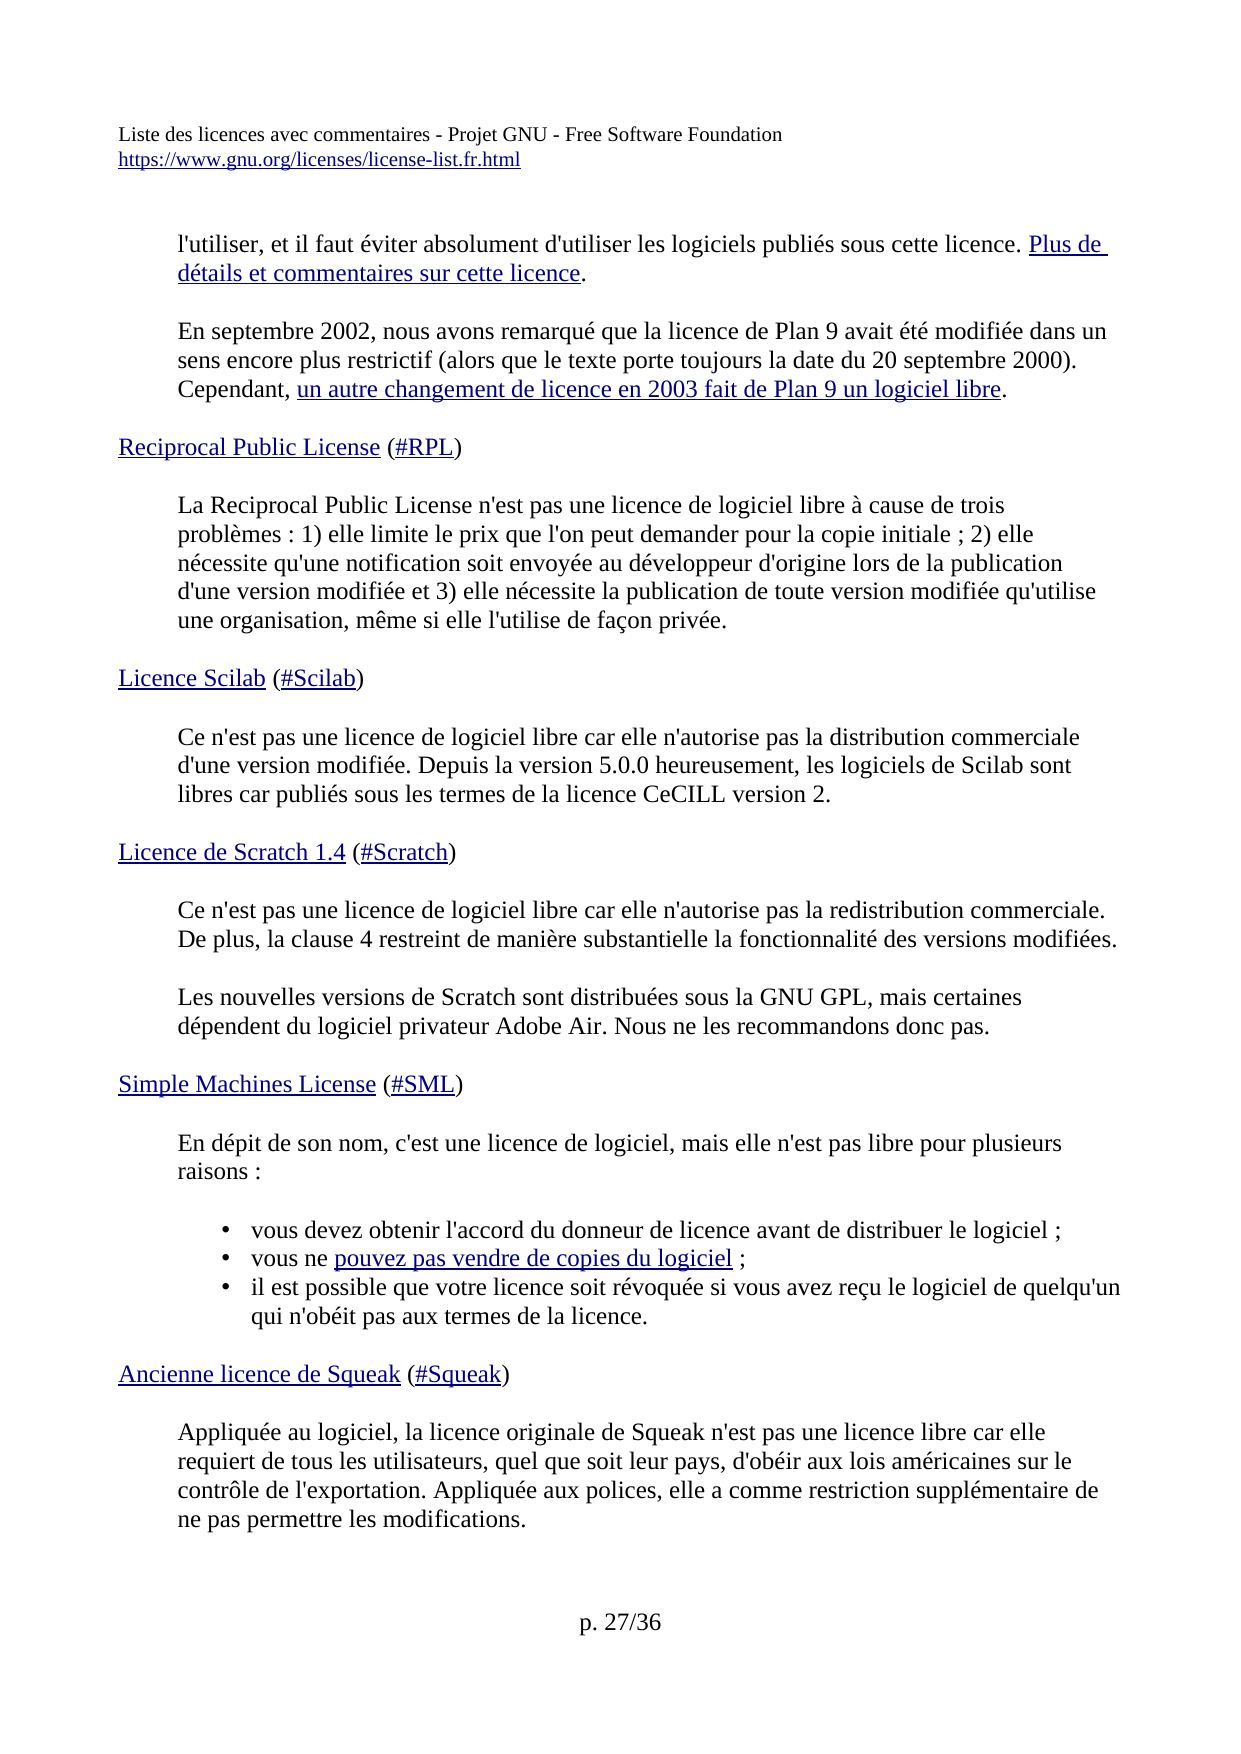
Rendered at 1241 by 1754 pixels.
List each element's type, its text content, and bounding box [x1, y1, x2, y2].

list vous ne pouvez pas vendre de copies du logiciel ; [221, 1243, 1122, 1272]
list Ce n'est pas une licence de logiciel libre car elle n'autorise pas la redistribution commerciale. De plus, la clause 4 restreint de manière substantielle la fonctionnalité des versions modifiées. [177, 896, 1122, 953]
list Ce n'est pas une licence de logiciel libre car elle n'autorise pas la distribution commerciale d'une version modifiée. Depuis la version 5.0.0 heureusement, les logiciels de Scilab sont libres car publiés sous les termes de la licence CeCILL version 2. [177, 722, 1122, 808]
subtitle Reciprocal Public License (#RPL) [118, 432, 1122, 461]
list La Reciprocal Public License n'est pas une licence de logiciel libre à cause de trois problèmes : 1) elle limite le prix que l'on peut demander pour la copie initiale ; 2) elle nécessite qu'une notification soit envoyée au développeur d'origine lors de la publication d'une version modifiée et 3) elle nécessite la publication de toute version modifiée qu'utilise une organisation, même si elle l'utilise de façon privée. [177, 490, 1122, 634]
subtitle Licence de Scratch 1.4 (#Scratch) [118, 837, 1122, 866]
list il est possible que votre licence soit révoquée si vous avez reçu le logiciel de quelqu'un qui n'obéit pas aux termes de la licence. [221, 1272, 1122, 1330]
list l'utiliser, et il faut éviter absolument d'utiliser les logiciels publiés sous cette licence. Plus de détails et commentaires sur cette licence. [177, 229, 1122, 287]
list En dépit de son nom, c'est une licence de logiciel, mais elle n'est pas libre pour plusieurs raisons : [177, 1128, 1122, 1185]
subtitle Ancienne licence de Squeak (#Squeak) [118, 1359, 1122, 1388]
list En septembre 2002, nous avons remarqué que la licence de Plan 9 avait été modifiée dans un sens encore plus restrictif (alors que le texte porte toujours la date du 20 septembre 2000). Cependant, un autre changement de licence en 2003 fait de Plan 9 un logiciel libre. [177, 316, 1122, 402]
list Appliquée au logiciel, la licence originale de Squeak n'est pas une licence libre car elle requiert de tous les utilisateurs, quel que soit leur pays, d'obéir aux lois américaines sur le contrôle de l'exportation. Appliquée aux polices, elle a comme restriction supplémentaire de ne pas permettre les modifications. [177, 1417, 1122, 1532]
list vous devez obtenir l'accord du donneur de licence avant de distribuer le logiciel ; [221, 1215, 1122, 1243]
subtitle Simple Machines License (#SML) [118, 1069, 1122, 1098]
list Les nouvelles versions de Scratch sont distribuées sous la GNU GPL, mais certaines dépendent du logiciel privateur Adobe Air. Nous ne les recommandons donc pas. [177, 982, 1122, 1040]
subtitle Licence Scilab (#Scilab) [118, 663, 1122, 692]
